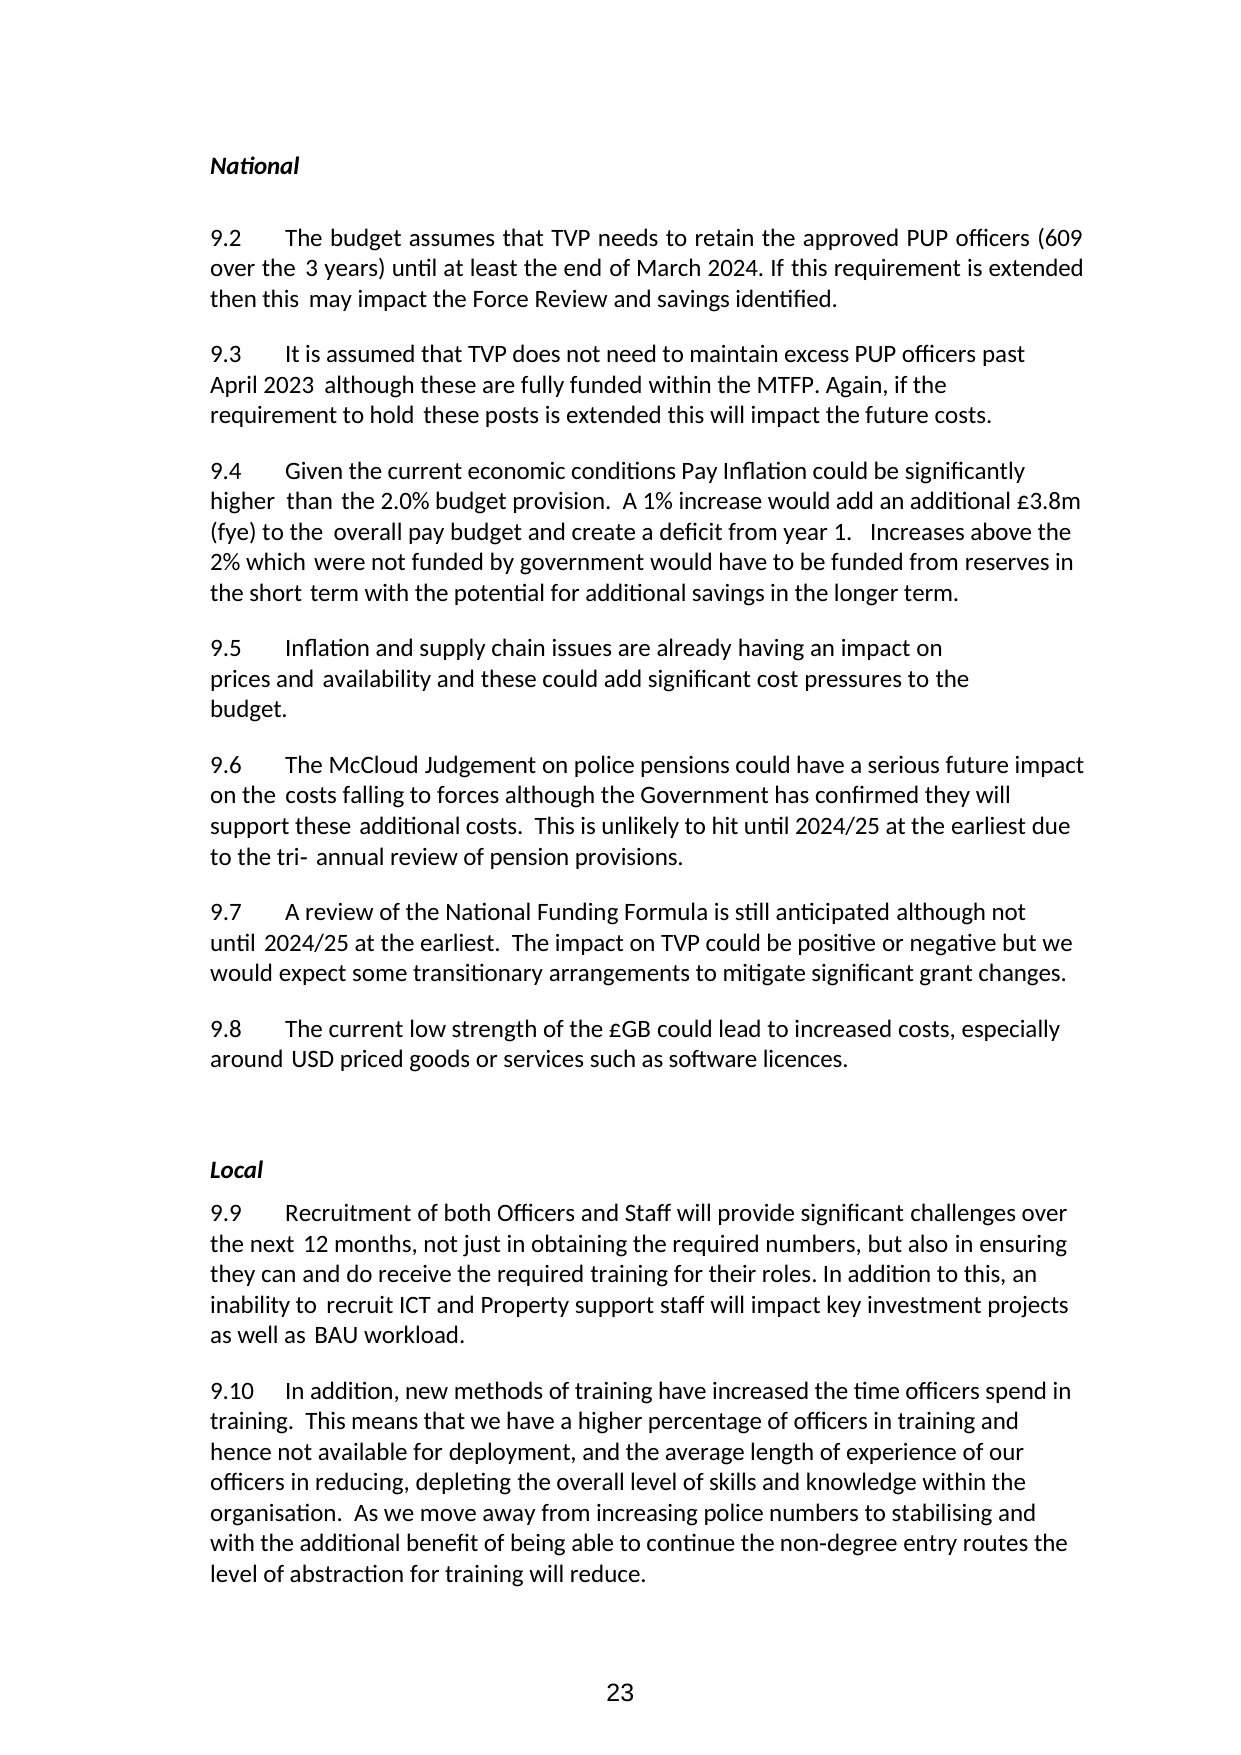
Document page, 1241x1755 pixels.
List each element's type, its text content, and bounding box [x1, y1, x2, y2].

list A review of the National Funding Formula is still anticipated although not until 2024/25 at the earliest. The impact on TVP could be positive or negative but we would expect some transitionary arrangements to mitigate significant grant changes. [210, 896, 1073, 988]
list The budget assumes that TVP needs to retain the approved PUP officers (609 over the 3 years) until at least the end of March 2024. If this requirement is extended then this may impact the Force Review and savings identified. [210, 222, 1084, 313]
list The current low strength of the £GB could lead to increased costs, especially around USD priced goods or services such as software licences. [210, 1013, 1065, 1074]
list Recruitment of both Officers and Staff will provide significant challenges over the next 12 months, not just in obtaining the required numbers, but also in ensuring they can and do receive the required training for their roles. In addition to this, an inability to recruit ICT and Property support staff will impact key investment projects as well as BAU workload. [210, 1197, 1086, 1350]
list In addition, new methods of training have increased the time officers spend in training. This means that we have a higher percentage of officers in training and hence not available for deployment, and the average length of experience of our officers in reducing, depleting the overall level of skills and knowledge within the organisation. As we move away from increasing police numbers to stabilising and with the additional benefit of being able to continue the non‐degree entry routes the level of abstraction for training will reduce. [210, 1375, 1076, 1588]
list Given the current economic conditions Pay Inflation could be significantly higher than the 2.0% budget provision. A 1% increase would add an additional £3.8m (fye) to the overall pay budget and create a deficit from year 1. Increases above the 2% which were not funded by government would have to be funded from reserves in the short term with the potential for additional savings in the longer term. [210, 455, 1086, 607]
list Inflation and supply chain issues are already having an impact on prices and availability and these could add significant cost pressures to the budget. [210, 632, 979, 724]
list It is assumed that TVP does not need to maintain excess PUP officers past April 2023 although these are fully funded within the MTFP. Again, if the requirement to hold these posts is extended this will impact the future costs. [210, 338, 1068, 430]
subtitle Local [210, 1154, 1097, 1185]
list The McCloud Judgement on police pensions could have a serious future impact on the costs falling to forces although the Government has confirmed they will support these additional costs. This is unlikely to hit until 2024/25 at the earliest due to the tri‐ annual review of pension provisions. [210, 749, 1085, 871]
subtitle National [210, 150, 1097, 180]
